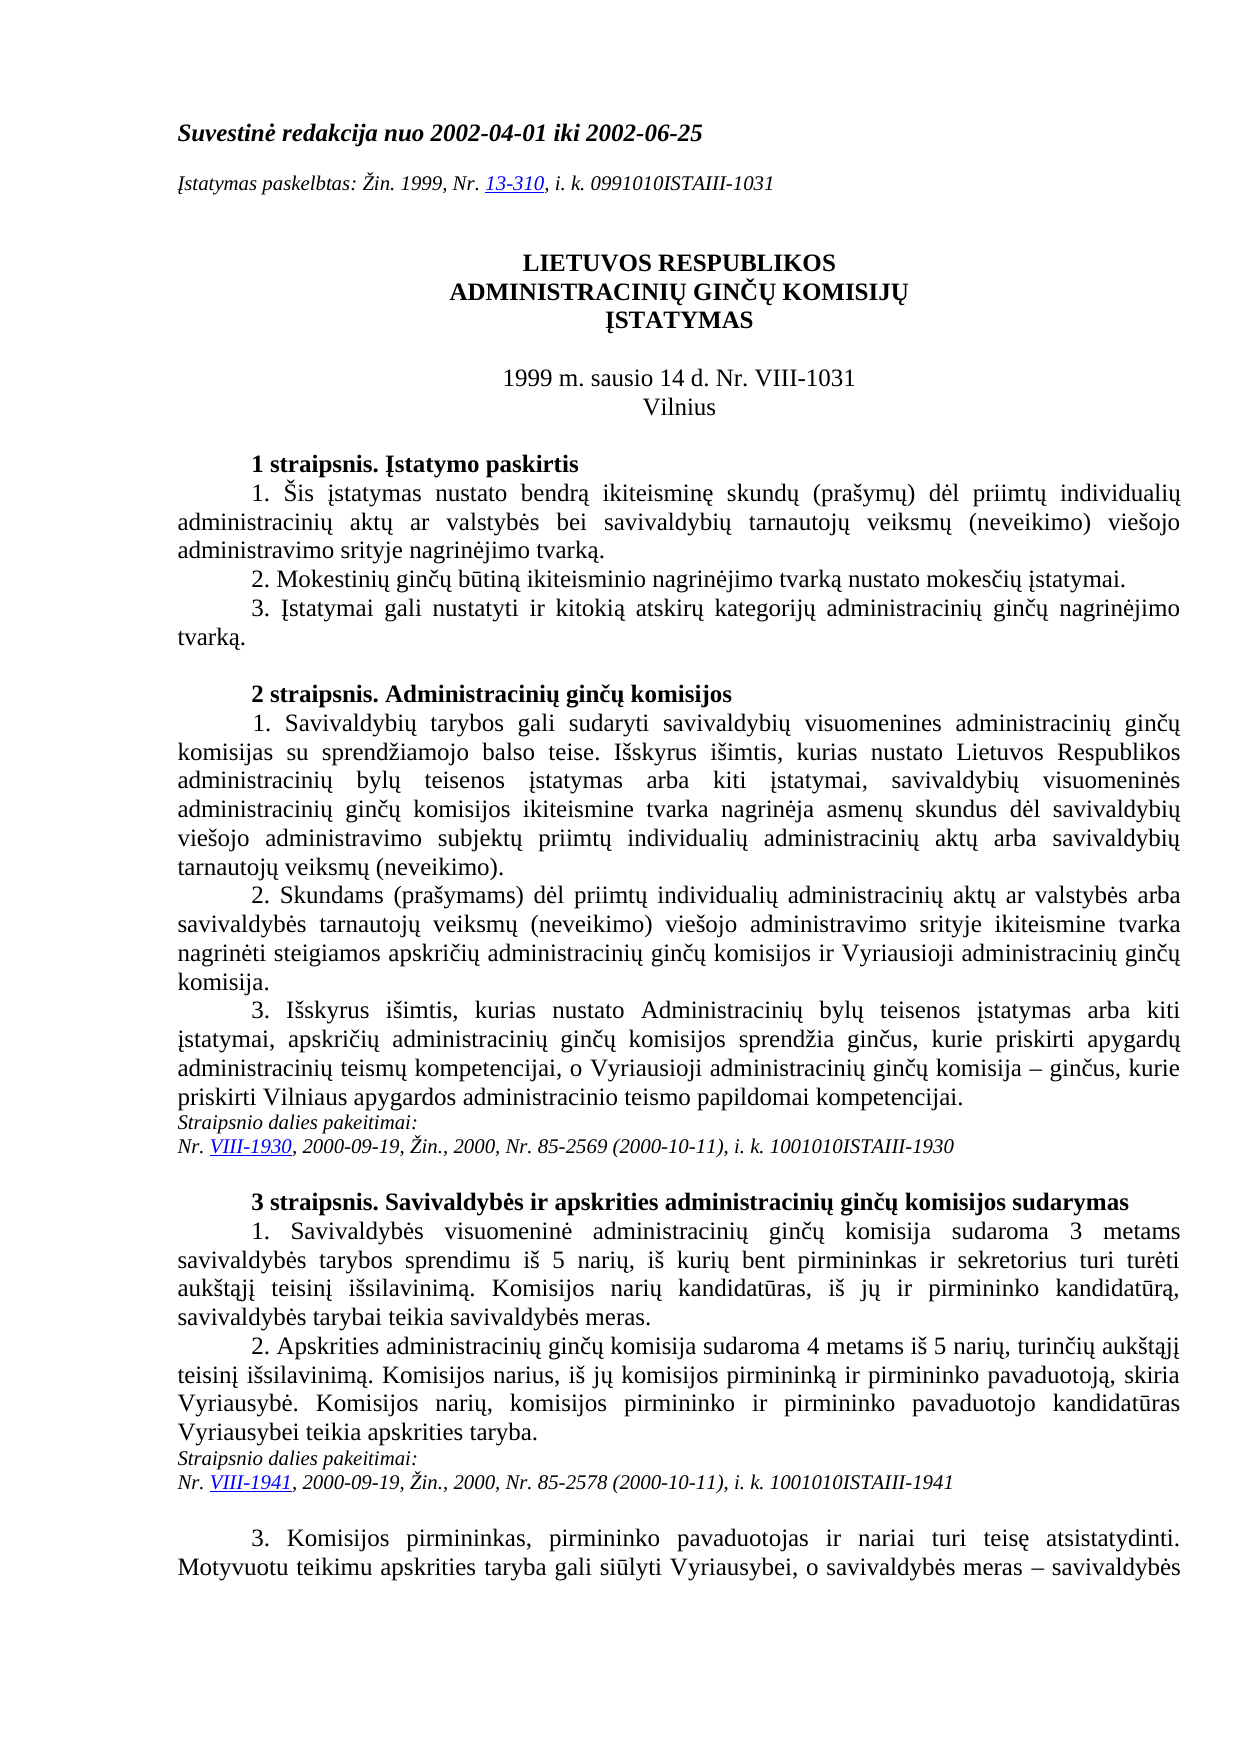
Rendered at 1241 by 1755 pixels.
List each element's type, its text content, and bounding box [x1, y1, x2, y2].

text 2. Mokestinių ginčų būtiną ikiteisminio nagrinėjimo tvarką nustato mokesčių įstatymai. [177, 564, 1181, 593]
text 2. Skundams (prašymams) dėl priimtų individualių administracinių aktų ar valstybės arba savivaldybės tarnautojų veiksmų (neveikimo) viešojo administravimo srityje ikiteismine tvarka nagrinėti steigiamos apskričių administracinių ginčų komisijos ir Vyriausioji administracinių ginčų komisija. [177, 880, 1181, 995]
text Straipsnio dalies pakeitimai: [177, 1446, 1181, 1470]
text 2 straipsnis. Administracinių ginčų komisijos [177, 679, 1181, 708]
text 3. Išskyrus išimtis, kurias nustato Administracinių bylų teisenos įstatymas arba kiti įstatymai, apskričių administracinių ginčų komisijos sprendžia ginčus, kurie priskirti apygardų administracinių teismų kompetencijai, o Vyriausioji administracinių ginčų komisija – ginčus, kurie priskirti Vilniaus apygardos administracinio teismo papildomai kompetencijai. [177, 995, 1181, 1110]
text 1 straipsnis. Įstatymo paskirtis [177, 449, 1181, 478]
text 3 straipsnis. Savivaldybės ir apskrities administracinių ginčų komisijos sudarymas [177, 1187, 1181, 1216]
text Straipsnio dalies pakeitimai: [177, 1110, 1181, 1134]
text 1999 m. sausio 14 d. Nr. VIII-1031 [177, 363, 1181, 392]
text LIETUVOS RESPUBLIKOS [177, 248, 1181, 277]
text 1. Savivaldybės visuomeninė administracinių ginčų komisija sudaroma 3 metams savivaldybės tarybos sprendimu iš 5 narių, iš kurių bent pirmininkas ir sekretorius turi turėti aukštąjį teisinį išsilavinimą. Komisijos narių kandidatūras, iš jų ir pirmininko kandidatūrą, savivaldybės tarybai teikia savivaldybės meras. [177, 1216, 1181, 1331]
text Įstatymas paskelbtas: Žin. 1999, Nr. 13-310, i. k. 0991010ISTAIII-1031 [177, 171, 1181, 195]
text 1. Savivaldybių tarybos gali sudaryti savivaldybių visuomenines administracinių ginčų komisijas su sprendžiamojo balso teise. Išskyrus išimtis, kurias nustato Lietuvos Respublikos administracinių bylų teisenos įstatymas arba kiti įstatymai, savivaldybių visuomeninės administracinių ginčų komisijos ikiteismine tvarka nagrinėja asmenų skundus dėl savivaldybių viešojo administravimo subjektų priimtų individualių administracinių aktų arba savivaldybių tarnautojų veiksmų (neveikimo). [177, 708, 1181, 880]
text ADMINISTRACINIŲ GINČŲ KOMISIJŲ [177, 277, 1181, 305]
text 3. Komisijos pirmininkas, pirmininko pavaduotojas ir nariai turi teisę atsistatydinti. Motyvuotu teikimu apskrities taryba gali siūlyti Vyriausybei, o savivaldybės meras – savivaldybės [177, 1523, 1181, 1580]
text 3. Įstatymai gali nustatyti ir kitokią atskirų kategorijų administracinių ginčų nagrinėjimo tvarką. [177, 593, 1181, 650]
text 1. Šis įstatymas nustato bendrą ikiteisminę skundų (prašymų) dėl priimtų individualių administracinių aktų ar valstybės bei savivaldybių tarnautojų veiksmų (neveikimo) viešojo administravimo srityje nagrinėjimo tvarką. [177, 478, 1181, 564]
text Nr. VIII-1941, 2000-09-19, Žin., 2000, Nr. 85-2578 (2000-10-11), i. k. 1001010ISTAIII-1941 [177, 1470, 1181, 1494]
text 2. Apskrities administracinių ginčų komisija sudaroma 4 metams iš 5 narių, turinčių aukštąjį teisinį išsilavinimą. Komisijos narius, iš jų komisijos pirmininką ir pirmininko pavaduotoją, skiria Vyriausybė. Komisijos narių, komisijos pirmininko ir pirmininko pavaduotojo kandidatūras Vyriausybei teikia apskrities taryba. [177, 1331, 1181, 1446]
text Nr. VIII-1930, 2000-09-19, Žin., 2000, Nr. 85-2569 (2000-10-11), i. k. 1001010ISTAIII-1930 [177, 1134, 1181, 1158]
text Vilnius [177, 392, 1181, 420]
text ĮSTATYMAS [177, 305, 1181, 334]
text Suvestinė redakcija nuo 2002-04-01 iki 2002-06-25 [177, 118, 1181, 147]
